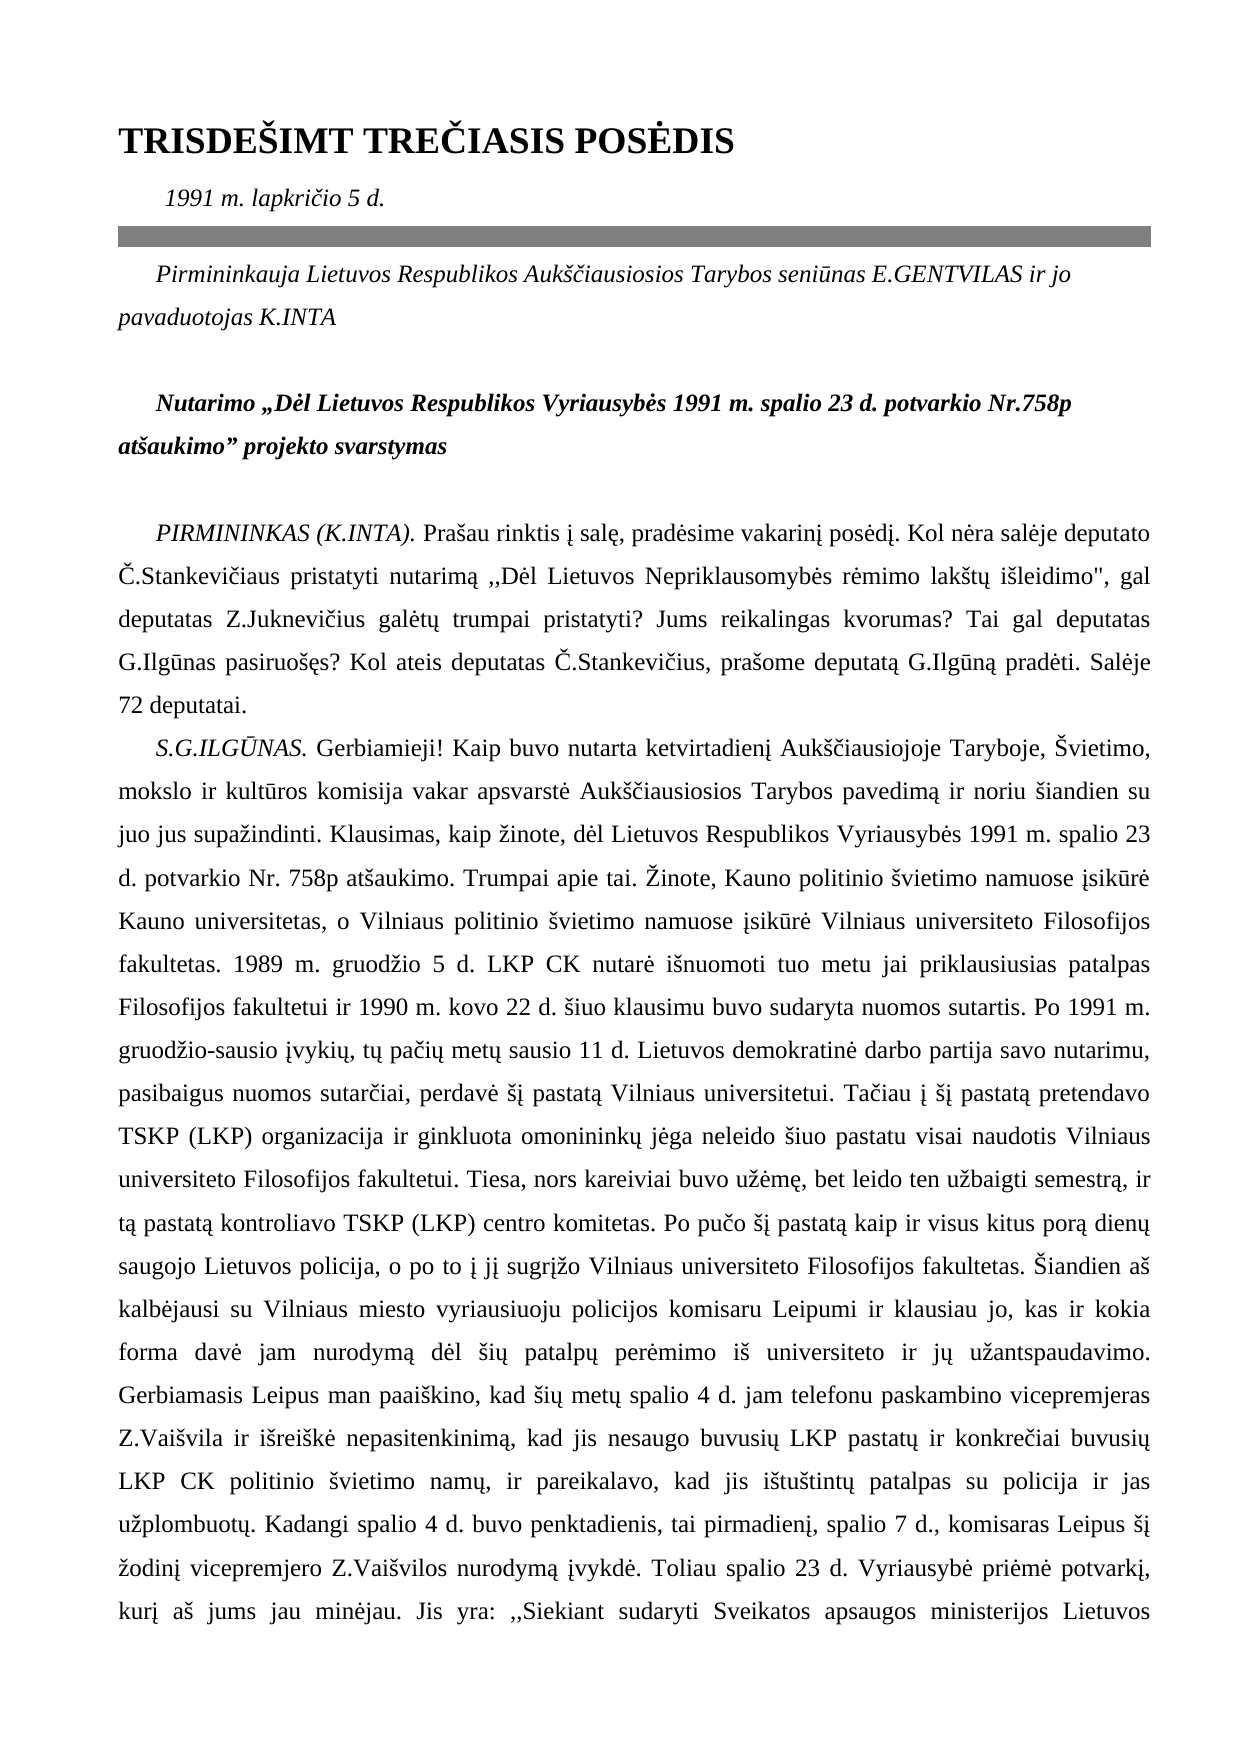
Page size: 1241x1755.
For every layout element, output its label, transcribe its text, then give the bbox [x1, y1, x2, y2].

text Pirmininkauja Lietuvos Respublikos Aukščiausiosios Tarybos seniūnas E.GENTVILAS ir jo pavaduotojas K.INTA [118, 259, 1152, 331]
subtitle TRISDEŠIMT TREČIASIS POSĖDIS [118, 118, 1152, 161]
text Nutarimo „Dėl Lietuvos Respublikos Vyriausybės 1991 m. spalio 23 d. potvarkio Nr.758p atšaukimo” projekto svarstymas [118, 388, 1152, 460]
text 1991 m. lapkričio 5 d. [118, 183, 1152, 212]
text S.G.ILGŪNAS. Gerbiamieji! Kaip buvo nutarta ketvirtadienį Aukščiausiojoje Taryboje, Švietimo, mokslo ir kultūros komisija vakar apsvarstė Aukščiausiosios Tarybos pavedimą ir noriu šiandien su juo jus supažindinti. Klausimas, kaip žinote, dėl Lietuvos Respublikos Vyriausybės 1991 m. spalio 23 d. potvarkio Nr. 758p atšaukimo. Trumpai apie tai. Žinote, Kauno politinio švietimo namuose įsikūrė Kauno universitetas, o Vilniaus politinio švietimo namuose įsikūrė Vilniaus universiteto Filosofijos fakultetas. 1989 m. gruodžio 5 d. LKP CK nutarė išnuomoti tuo metu jai priklausiusias patalpas Filosofijos fakultetui ir 1990 m. kovo 22 d. šiuo klausimu buvo sudaryta nuomos sutartis. Po 1991 m. gruodžio-sausio įvykių, tų pačių metų sausio 11 d. Lietuvos demokratinė darbo partija savo nutarimu, pasibaigus nuomos sutarčiai, perdavė šį pastatą Vilniaus universitetui. Tačiau į šį pastatą pretendavo TSKP (LKP) organizacija ir ginkluota omonininkų jėga neleido šiuo pastatu visai naudotis Vilniaus universiteto Filosofijos fakultetui. Tiesa, nors kareiviai buvo užėmę, bet leido ten užbaigti semestrą, ir tą pastatą kontroliavo TSKP (LKP) centro komitetas. Po pučo šį pastatą kaip ir visus kitus porą dienų saugojo Lietuvos policija, o po to į jį sugrįžo Vilniaus universiteto Filosofijos fakultetas. Šiandien aš kalbėjausi su Vilniaus miesto vyriausiuoju policijos komisaru Leipumi ir klausiau jo, kas ir kokia forma davė jam nurodymą dėl šių patalpų perėmimo iš universiteto ir jų užantspaudavimo. Gerbiamasis Leipus man paaiškino, kad šių metų spalio 4 d. jam telefonu paskambino vicepremjeras Z.Vaišvila ir išreiškė nepasitenkinimą, kad jis nesaugo buvusių LKP pastatų ir konkrečiai buvusių LKP CK politinio švietimo namų, ir pareikalavo, kad jis ištuštintų patalpas su policija ir jas užplombuotų. Kadangi spalio 4 d. buvo penktadienis, tai pirmadienį, spalio 7 d., komisaras Leipus šį žodinį vicepremjero Z.Vaišvilos nurodymą įvykdė. Toliau spalio 23 d. Vyriausybė priėmė potvarkį, kurį aš jums jau minėjau. Jis yra: ,,Siekiant sudaryti Sveikatos apsaugos ministerijos Lietuvos [118, 733, 1152, 1624]
text PIRMININKAS (K.INTA). Prašau rinktis į salę, pradėsime vakarinį posėdį. Kol nėra salėje deputato Č.Stankevičiaus pristatyti nutarimą ,,Dėl Lietuvos Nepriklausomybės rėmimo lakštų išleidimo", gal deputatas Z.Juknevičius galėtų trumpai pristatyti? Jums reikalingas kvorumas? Tai gal deputatas G.Ilgūnas pasiruošęs? Kol ateis deputatas Č.Stankevičius, prašome deputatą G.Ilgūną pradėti. Salėje 72 deputatai. [118, 518, 1152, 719]
